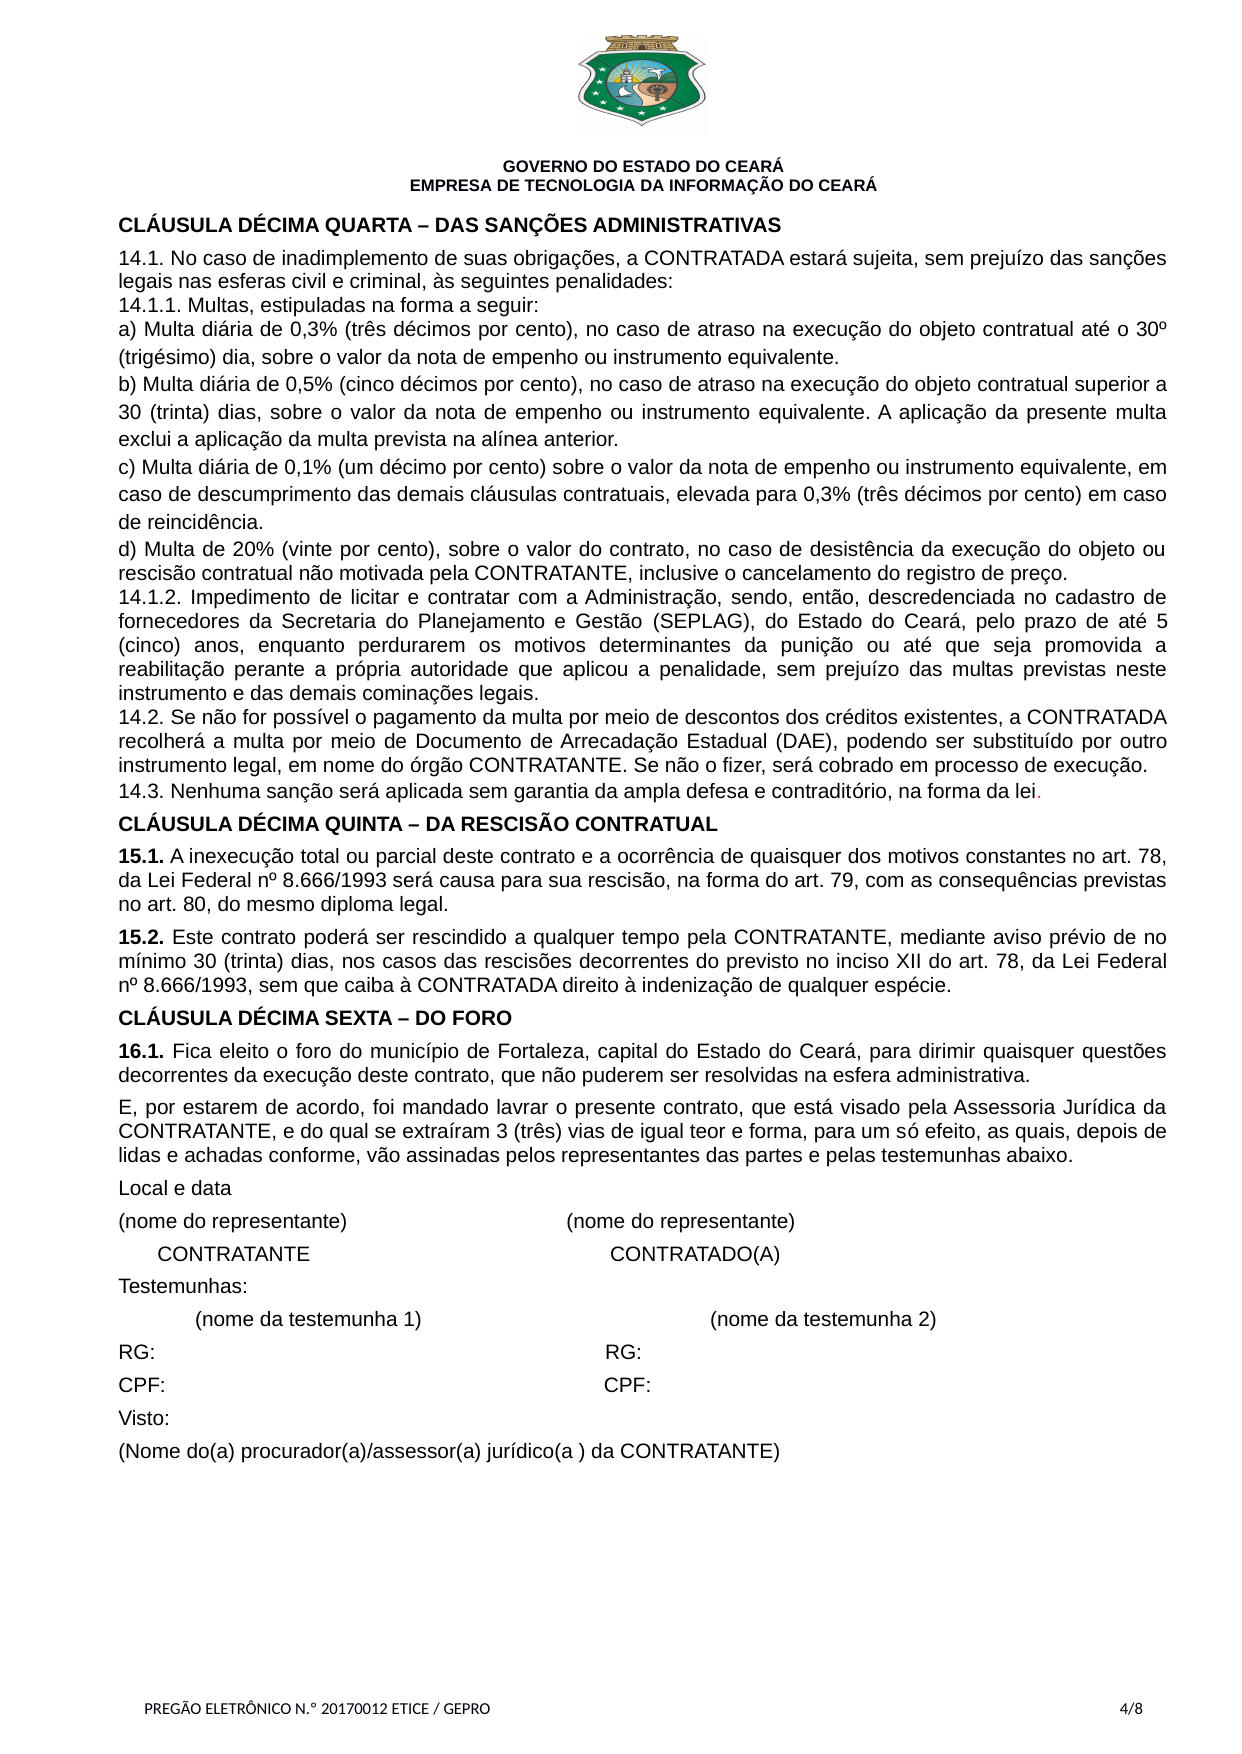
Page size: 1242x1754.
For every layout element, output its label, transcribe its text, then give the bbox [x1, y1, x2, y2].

text 14.2. Se não for possível o pagamento da multa por meio de descontos dos créditos existentes, a CONTRATADA recolherá a multa por meio de Documento de Arrecadação Estadual (DAE), podendo ser substituído por outro instrumento legal, em nome do órgão CONTRATANTE. Se não o fizer, será cobrado em processo de execução. [118, 705, 1169, 777]
text 15.2. Este contrato poderá ser rescindido a qualquer tempo pela CONTRATANTE, mediante aviso prévio de no mínimo 30 (trinta) dias, nos casos das rescisões decorrentes do previsto no inciso XII do art. 78, da Lei Federal nº 8.666/1993, sem que caiba à CONTRATADA direito à indenização de qualquer espécie. [118, 925, 1169, 997]
text Testemunhas: [118, 1274, 1169, 1298]
text 16.1. Fica eleito o foro do município de Fortaleza, capital do Estado do Ceará, para dirimir quaisquer questões decorrentes da execução deste contrato, que não puderem ser resolvidas na esfera administrativa. [118, 1038, 1169, 1086]
text c) Multa diária de 0,1% (um décimo por cento) sobre o valor da nota de empenho ou instrumento equivalente, em caso de descumprimento das demais cláusulas contratuais, elevada para 0,3% (três décimos por cento) em caso de reincidência. [118, 455, 1169, 534]
text Local e data [118, 1176, 1169, 1200]
text d) Multa de 20% (vinte por cento), sobre o valor do contrato, no caso de desistência da execução do objeto ou rescisão contratual não motivada pela CONTRATANTE, inclusive o cancelamento do registro de preço. [118, 537, 1169, 585]
text (Nome do(a) procurador(a)/assessor(a) jurídico(a ) da CONTRATANTE) [118, 1438, 1169, 1462]
text CLÁUSULA DÉCIMA QUARTA – DAS SANÇÕES ADMINISTRATIVAS [118, 213, 1169, 237]
picture [578, 35, 709, 136]
text CONTRATANTE CONTRATADO(A) [157, 1242, 1169, 1266]
text 14.3. Nenhuma sanção será aplicada sem garantia da ampla defesa e contraditório, na forma da lei. [118, 778, 1158, 802]
text 15.1. A inexecução total ou parcial deste contrato e a ocorrência de quaisquer dos motivos constantes no art. 78, da Lei Federal nº 8.666/1993 será causa para sua rescisão, na forma do art. 79, com as consequências previstas no art. 80, do mesmo diploma legal. [118, 844, 1169, 916]
text CLÁUSULA DÉCIMA QUINTA – DA RESCISÃO CONTRATUAL [118, 811, 1169, 835]
text (nome do representante) (nome do representante) [118, 1209, 1169, 1233]
text b) Multa diária de 0,5% (cinco décimos por cento), no caso de atraso na execução do objeto contratual superior a 30 (trinta) dias, sobre o valor da nota de empenho ou instrumento equivalente. A aplicação da presente multa exclui a aplicação da multa prevista na alínea anterior. [118, 372, 1169, 451]
text CLÁUSULA DÉCIMA SEXTA – DO FORO [118, 1006, 1169, 1029]
text (nome da testemunha 1) (nome da testemunha 2) [195, 1307, 1168, 1331]
text 14.1.1. Multas, estipuladas na forma a seguir: [118, 293, 1169, 317]
text 14.1. No caso de inadimplemento de suas obrigações, a CONTRATADA estará sujeita, sem prejuízo das sanções legais nas esferas civil e criminal, às seguintes penalidades: [118, 245, 1169, 293]
text RG: RG: [118, 1340, 1169, 1364]
text 14.1.2. Impedimento de licitar e contratar com a Administração, sendo, então, descredenciada no cadastro de fornecedores da Secretaria do Planejamento e Gestão (SEPLAG), do Estado do Ceará, pelo prazo de até 5 (cinco) anos, enquanto perdurarem os motivos determinantes da punição ou até que seja promovida a reabilitação perante a própria autoridade que aplicou a penalidade, sem prejuízo das multas previstas neste instrumento e das demais cominações legais. [118, 585, 1169, 705]
text a) Multa diária de 0,3% (três décimos por cento), no caso de atraso na execução do objeto contratual até o 30º (trigésimo) dia, sobre o valor da nota de empenho ou instrumento equivalente. [118, 317, 1169, 369]
text E, por estarem de acordo, foi mandado lavrar o presente contrato, que está visado pela Assessoria Jurídica da CONTRATANTE, e do qual se extraíram 3 (três) vias de igual teor e forma, para um só efeito, as quais, depois de lidas e achadas conforme, vão assinadas pelos representantes das partes e pelas testemunhas abaixo. [118, 1095, 1169, 1167]
text CPF: CPF: [118, 1373, 1169, 1397]
text Visto: [118, 1406, 1169, 1429]
